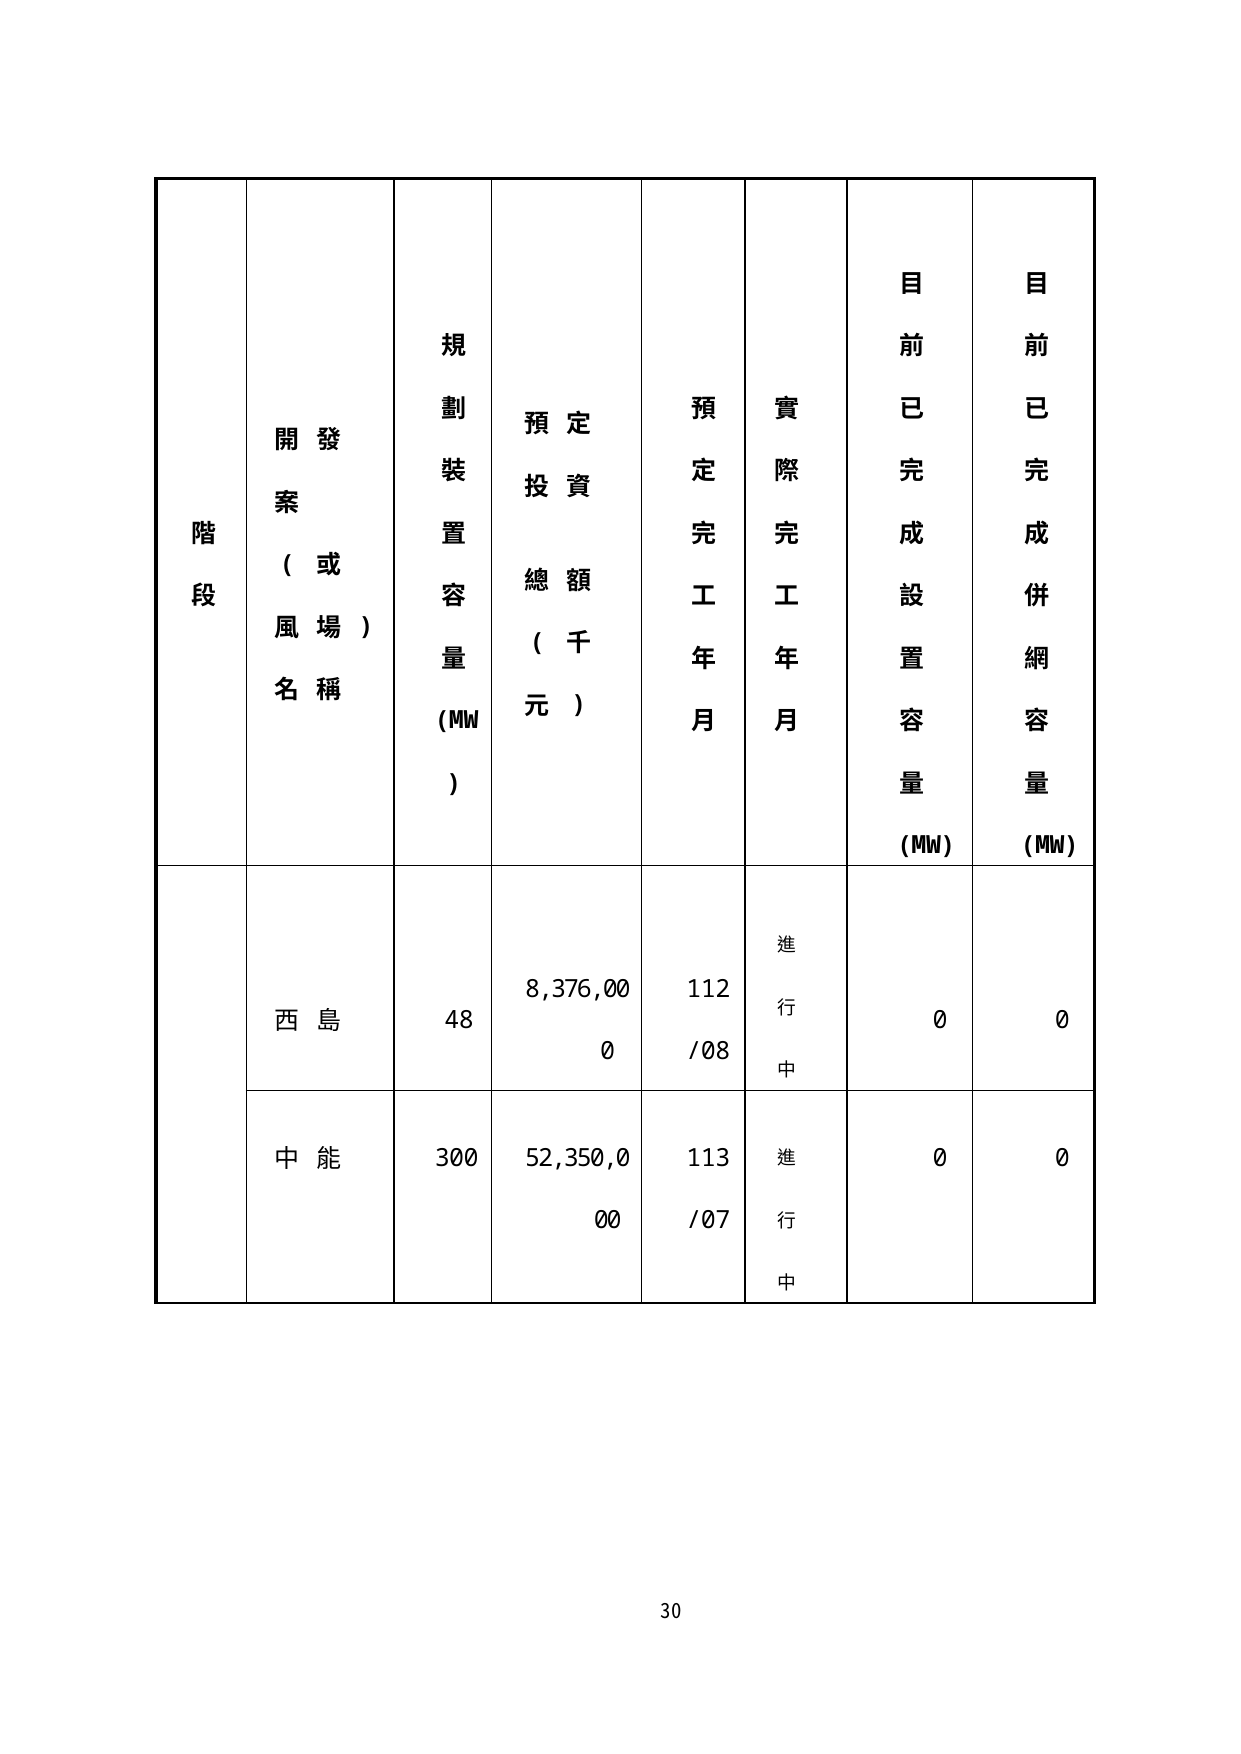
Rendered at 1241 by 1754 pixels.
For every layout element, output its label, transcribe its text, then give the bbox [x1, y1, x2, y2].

table_cell 進行中 [746, 1091, 846, 1302]
table_cell 112/08 [642, 866, 744, 1089]
table_cell 48 [395, 866, 491, 1089]
table_cell 0 [973, 1091, 1093, 1302]
table_cell 0 [848, 866, 972, 1089]
table_cell 中能 [247, 1091, 393, 1302]
table_header 階段 [158, 180, 246, 865]
table_cell 西島 [247, 866, 393, 1089]
table_cell 0 [848, 1091, 972, 1302]
table_header 預定投資 總額(千元) [492, 180, 641, 865]
table_cell [158, 866, 246, 1302]
table_cell 進行中 [746, 866, 846, 1089]
table_cell 52,350,000 [492, 1091, 641, 1302]
table_cell 300 [395, 1091, 491, 1302]
table_header 預定完工年月 [642, 180, 744, 865]
table_header 規劃裝置容量 (MW) [395, 180, 491, 865]
table_cell 113/07 [642, 1091, 744, 1302]
table_cell 8,376,000 [492, 866, 641, 1089]
table_header 開發案(或風場)名稱 [247, 180, 393, 865]
table_header 目前已完成設置容量(MW) [848, 180, 972, 865]
table_cell 0 [973, 866, 1093, 1089]
table_header 目前已完成併網容量(MW) [973, 180, 1093, 865]
table_header 實際完工年月 [746, 180, 846, 865]
